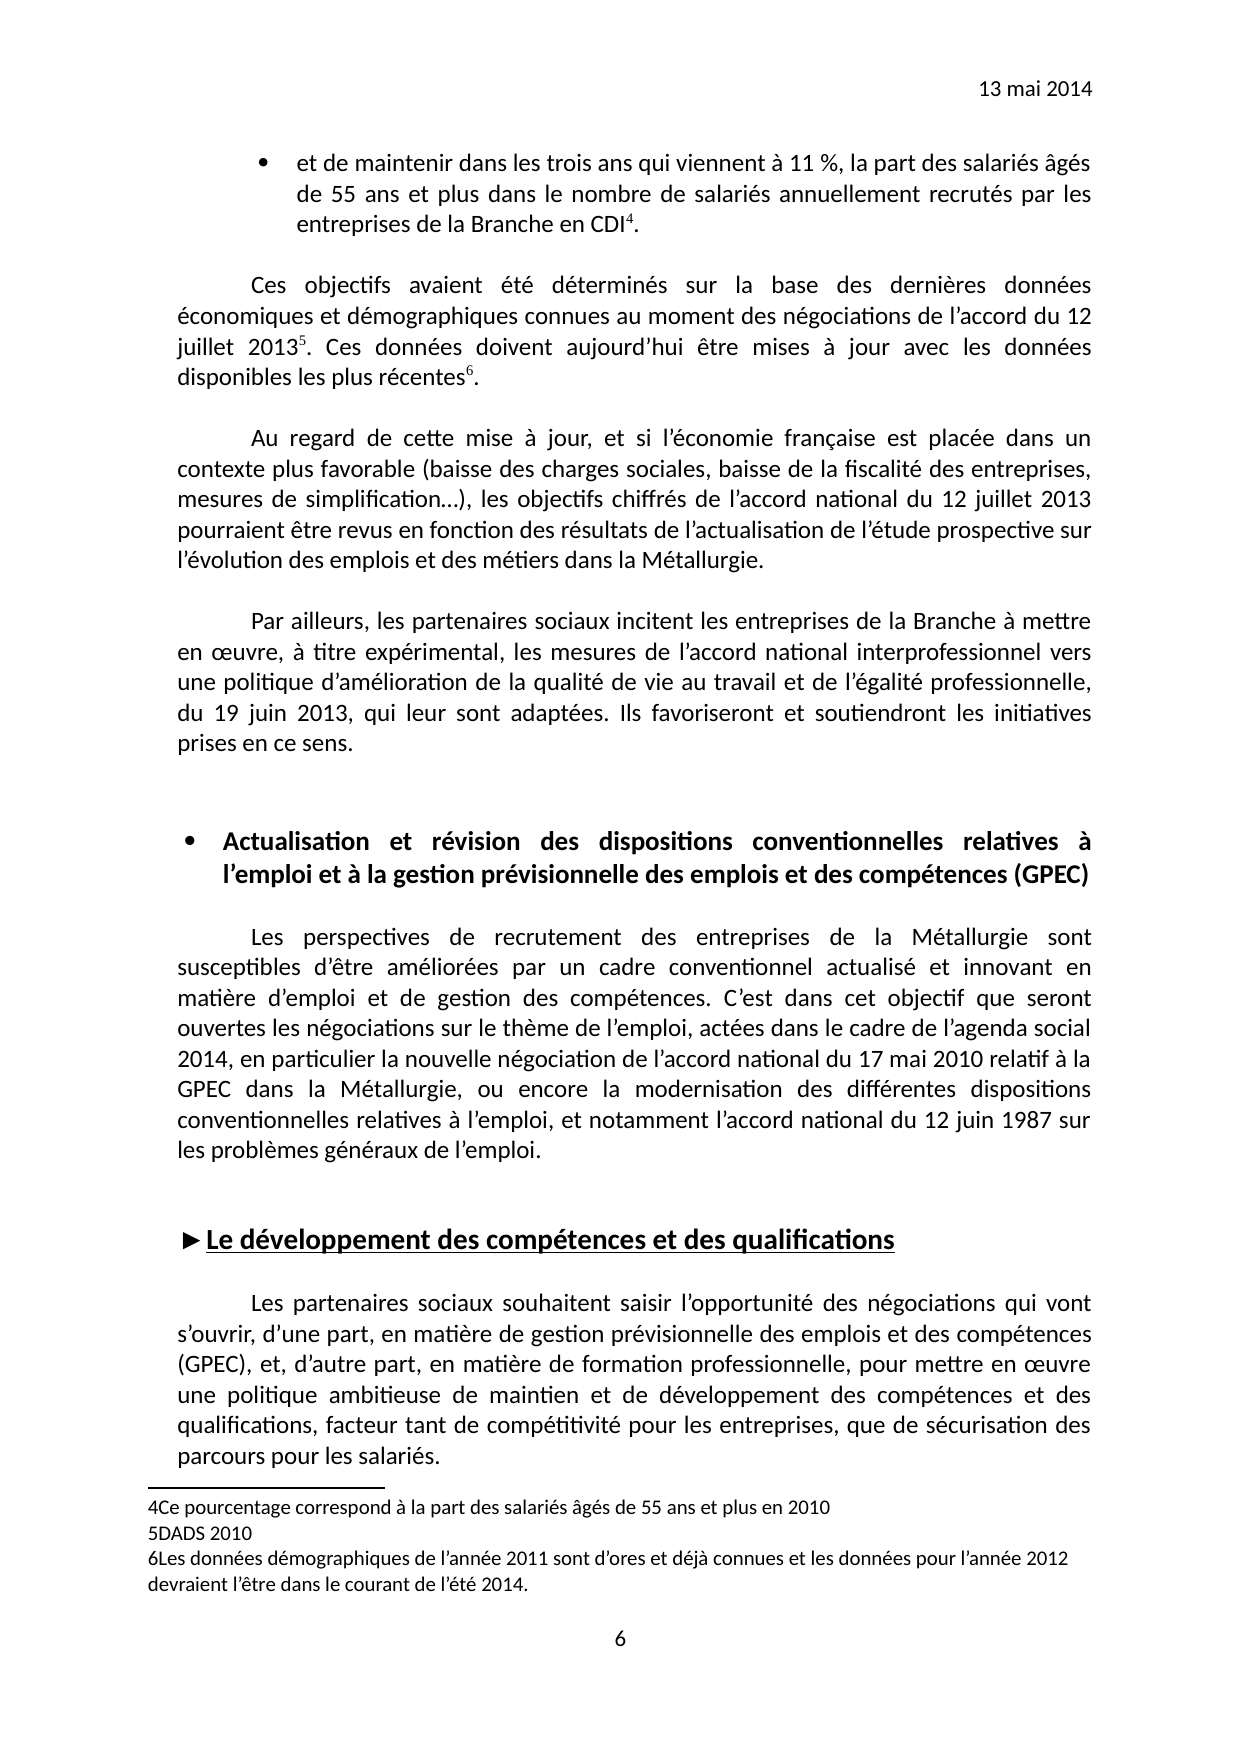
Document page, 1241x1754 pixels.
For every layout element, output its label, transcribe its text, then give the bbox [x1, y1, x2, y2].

text ►Le développement des compétences et des qualifications [177, 1221, 1093, 1257]
list Ce pourcentage correspond à la part des salariés âgés de 55 ans et plus en 2010 [148, 1494, 1093, 1520]
text Les partenaires sociaux souhaitent saisir l’opportunité des négociations qui vont s’ouvrir, d’une part, en matière de gestion prévisionnelle des emplois et des compétences (GPEC), et, d’autre part, en matière de formation professionnelle, pour mettre en œuvre une politique ambitieuse de maintien et de développement des compétences et des qualifications, facteur tant de compétitivité pour les entreprises, que de sécurisation des parcours pour les salariés. [177, 1287, 1093, 1471]
text Les données démographiques de l’année 2011 sont d’ores et déjà connues et les données pour l’année 2012 devraient l’être dans le courant de l’été 2014. [148, 1545, 1093, 1596]
text Les perspectives de recrutement des entreprises de la Métallurgie sont susceptibles d’être améliorées par un cadre conventionnel actualisé et innovant en matière d’emploi et de gestion des compétences. C’est dans cet objectif que seront ouvertes les négociations sur le thème de l’emploi, actées dans le cadre de l’agenda social 2014, en particulier la nouvelle négociation de l’accord national du 17 mai 2010 relatif à la GPEC dans la Métallurgie, ou encore la modernisation des différentes dispositions conventionnelles relatives à l’emploi, et notamment l’accord national du 12 juin 1987 sur les problèmes généraux de l’emploi. [177, 921, 1093, 1165]
text DADS 2010 [148, 1520, 1093, 1545]
list Actualisation et révision des dispositions conventionnelles relatives à l’emploi et à la gestion prévisionnelle des emplois et des compétences (GPEC) [185, 824, 1093, 890]
list et de maintenir dans les trois ans qui viennent à 11 %, la part des salariés âgés de 55 ans et plus dans le nombre de salariés annuellement recrutés par les entreprises de la Branche en CDI. [259, 148, 1093, 239]
text Par ailleurs, les partenaires sociaux incitent les entreprises de la Branche à mettre en œuvre, à titre expérimental, les mesures de l’accord national interprofessionnel vers une politique d’amélioration de la qualité de vie au travail et de l’égalité professionnelle, du 19 juin 2013, qui leur sont adaptées. Ils favoriseront et soutiendront les initiatives prises en ce sens. [177, 605, 1093, 758]
text Ces objectifs avaient été déterminés sur la base des dernières données économiques et démographiques connues au moment des négociations de l’accord du 12 juillet 2013. Ces données doivent aujourd’hui être mises à jour avec les données disponibles les plus récentes. [177, 270, 1093, 392]
text Au regard de cette mise à jour, et si l’économie française est placée dans un contexte plus favorable (baisse des charges sociales, baisse de la fiscalité des entreprises, mesures de simplification…), les objectifs chiffrés de l’accord national du 12 juillet 2013 pourraient être revus en fonction des résultats de l’actualisation de l’étude prospective sur l’évolution des emplois et des métiers dans la Métallurgie. [177, 422, 1093, 575]
